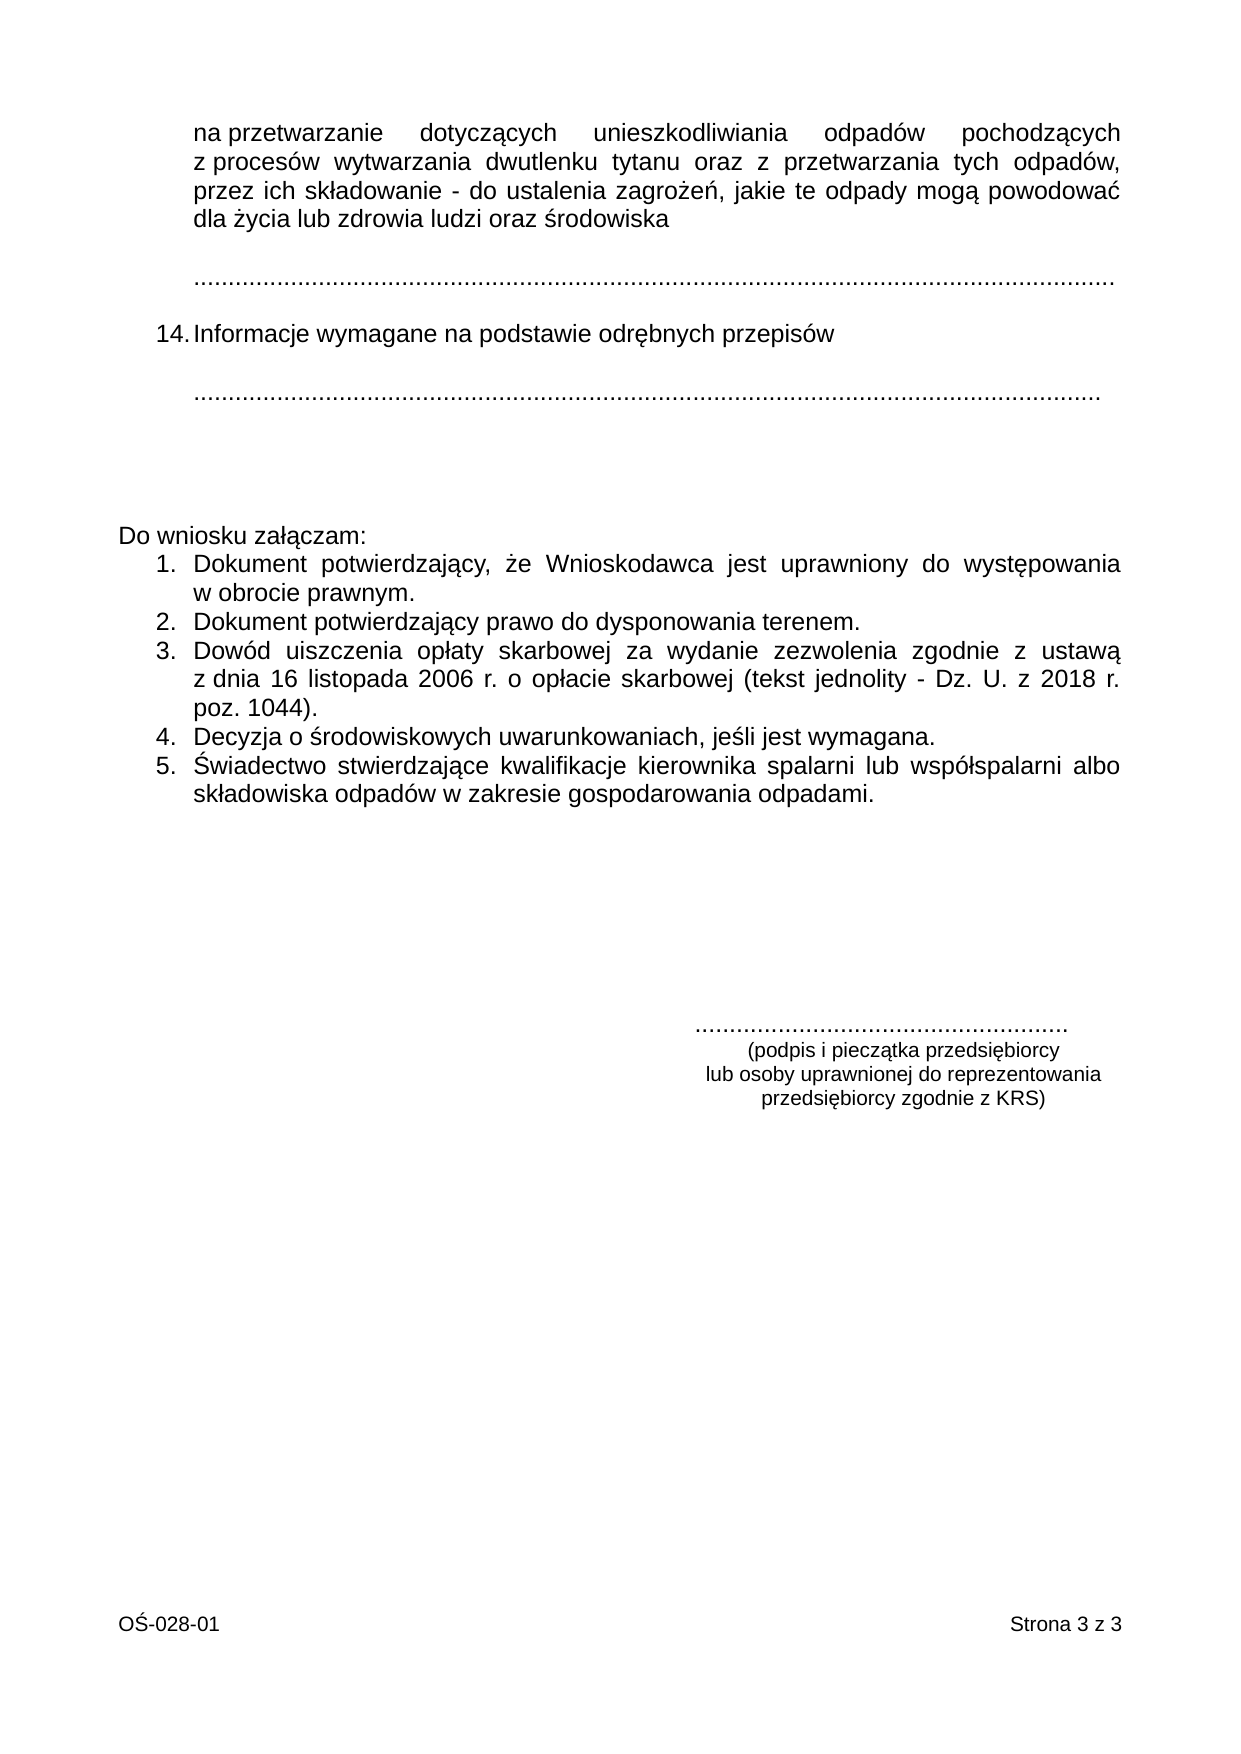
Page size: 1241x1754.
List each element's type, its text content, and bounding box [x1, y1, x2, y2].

list ..................................................................................................................................... [156, 262, 1122, 291]
list ................................................................................................................................... [156, 377, 1122, 406]
list na przetwarzanie dotyczących unieszkodliwiania odpadów pochodzących z procesów wytwarzania dwutlenku tytanu oraz z przetwarzania tych odpadów, [156, 118, 1122, 176]
list Informacje wymagane na podstawie odrębnych przepisów [156, 319, 1122, 348]
list Dokument potwierdzający, że Wnioskodawca jest uprawniony do występowania w obrocie prawnym. [156, 549, 1122, 607]
text ...................................................... [694, 1009, 1122, 1038]
list Decyzja o środowiskowych uwarunkowaniach, jeśli jest wymagana. [156, 722, 1122, 751]
list Dokument potwierdzający prawo do dysponowania terenem. [156, 607, 1122, 636]
text (podpis i pieczątka przedsiębiorcy lub osoby uprawnionej do reprezentowania przedsiębiorcy zgodnie z KRS) [685, 1038, 1122, 1110]
list Świadectwo stwierdzające kwalifikacje kierownika spalarni lub współspalarni albo składowiska odpadów w zakresie gospodarowania odpadami. [156, 751, 1122, 808]
list przez ich składowanie - do ustalenia zagrożeń, jakie te odpady mogą powodować dla życia lub zdrowia ludzi oraz środowiska [156, 176, 1122, 233]
list Dowód uiszczenia opłaty skarbowej za wydanie zezwolenia zgodnie z ustawą z dnia 16 listopada 2006 r. o opłacie skarbowej (tekst jednolity - Dz. U. z 2018 r. poz. 1044). [156, 636, 1122, 722]
text Do wniosku załączam: [118, 521, 1122, 549]
